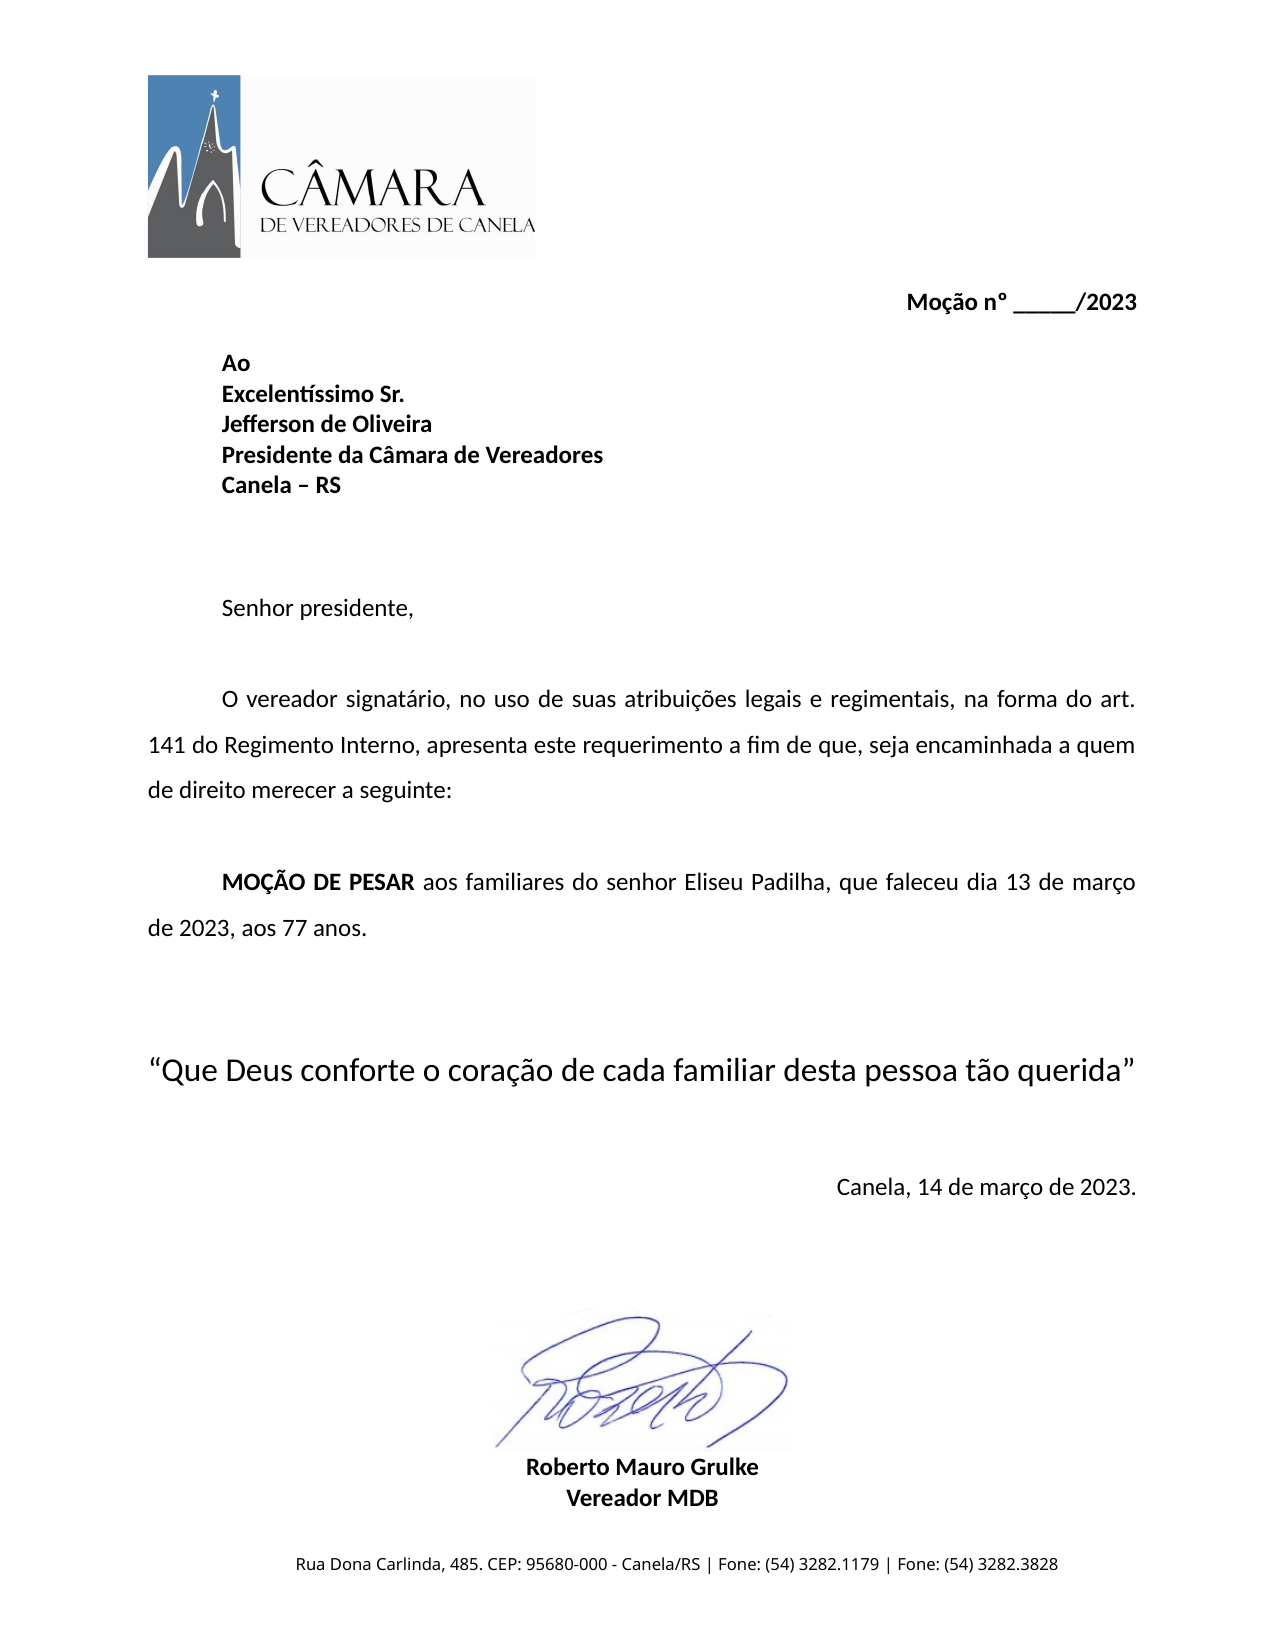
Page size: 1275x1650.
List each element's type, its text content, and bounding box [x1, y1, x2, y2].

text Roberto Mauro Grulke [148, 1452, 1137, 1482]
text MOÇÃO DE PESAR aos familiares do senhor Eliseu Padilha, que faleceu dia 13 de março de 2023, aos 77 anos. [148, 866, 1137, 942]
picture [147, 75, 536, 258]
text Vereador MDB [148, 1482, 1137, 1513]
subtitle Moção nº _____/2023 [193, 287, 1137, 317]
text Ao [148, 348, 1137, 378]
text Canela, 14 de março de 2023. [148, 1171, 1137, 1202]
text Senhor presidente, [148, 592, 1137, 622]
text Presidente da Câmara de Vereadores [148, 439, 1137, 470]
text Jefferson de Oliveira [148, 409, 1137, 439]
text Canela – RS [148, 470, 1137, 500]
picture [492, 1308, 793, 1452]
text O vereador signatário, no uso de suas atribuições legais e regimentais, na forma do art. 141 do Regimento Interno, apresenta este requerimento a fim de que, seja encaminhada a quem de direito merecer a seguinte: [148, 683, 1137, 805]
text Excelentíssimo Sr. [148, 378, 1137, 409]
text “Que Deus conforte o coração de cada familiar desta pessoa tão querida” [148, 1049, 1137, 1090]
